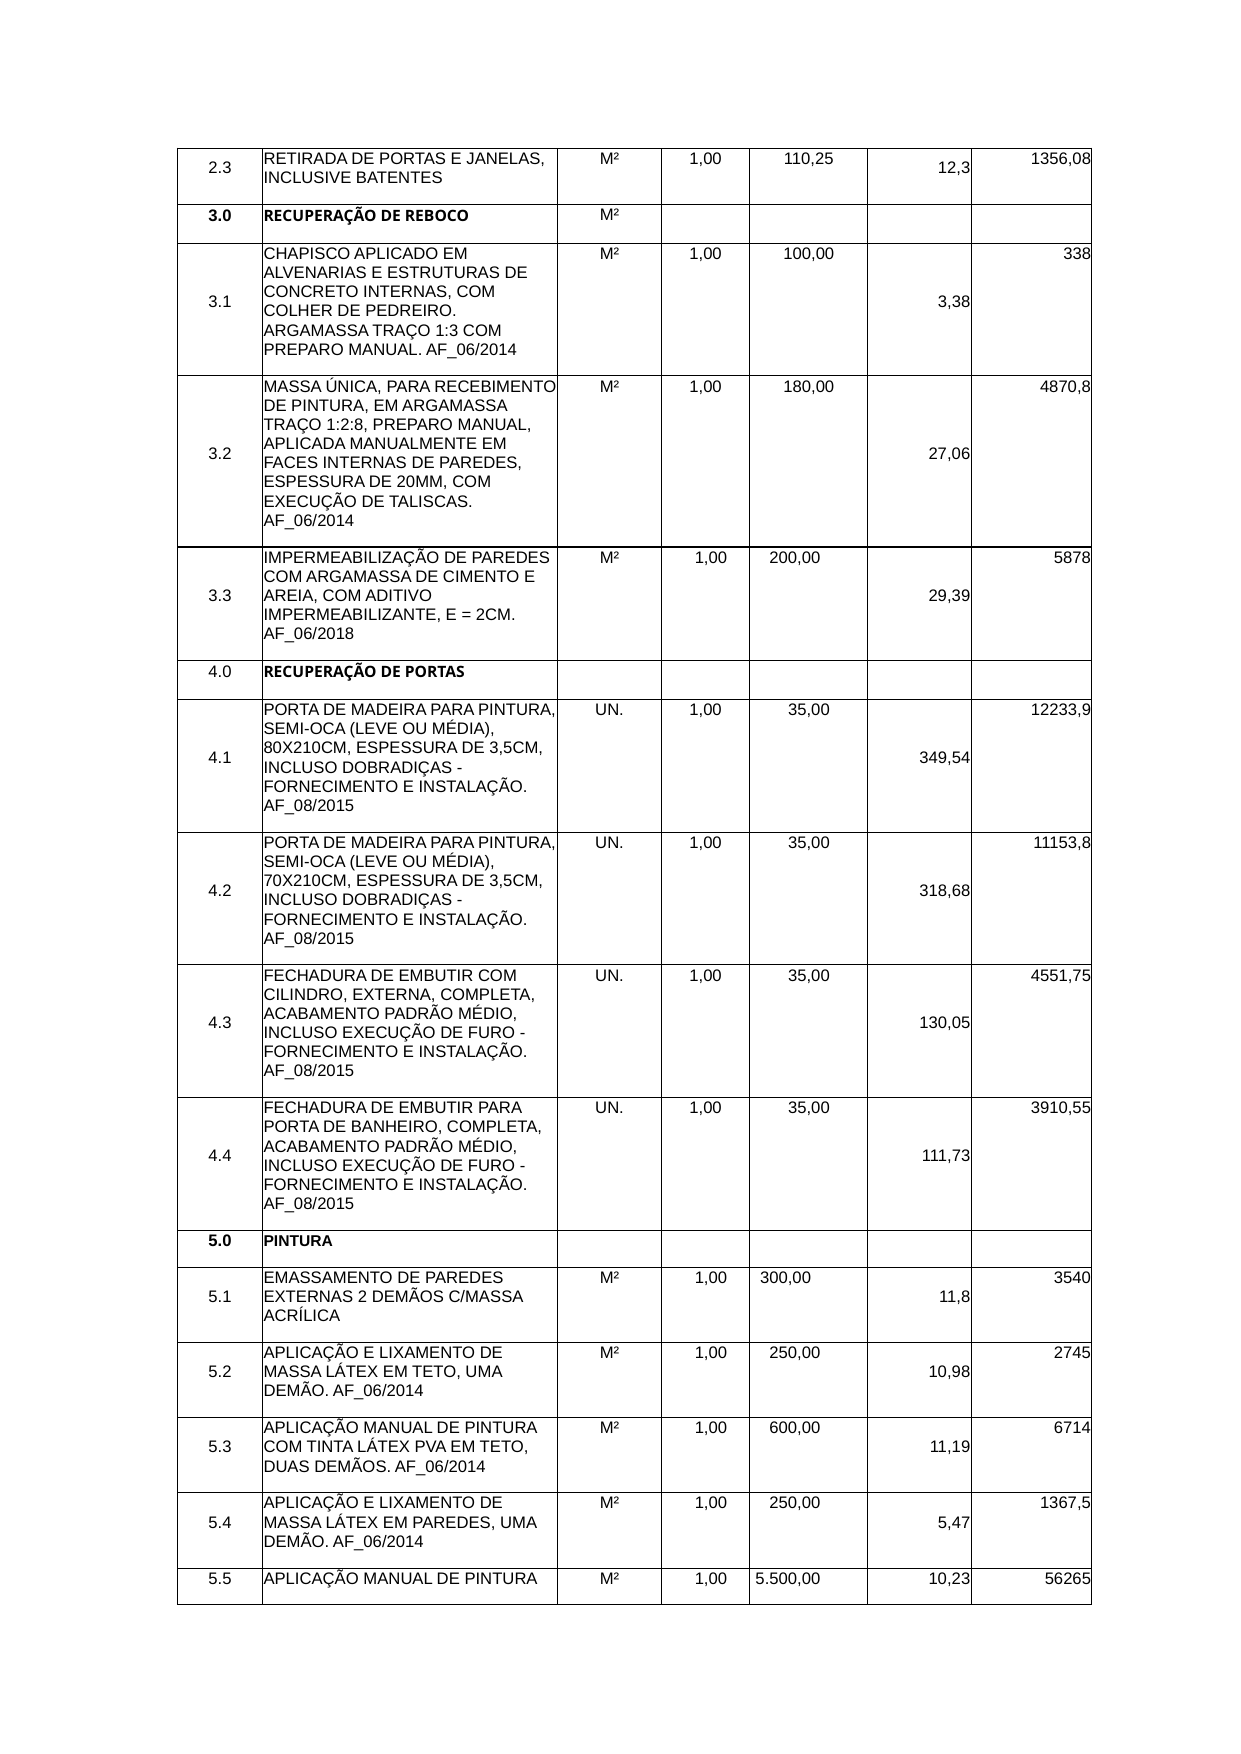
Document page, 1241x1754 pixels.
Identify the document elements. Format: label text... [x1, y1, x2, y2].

table_cell 1,00 [662, 1493, 749, 1567]
table_cell M² [558, 205, 661, 243]
table_cell 1,00 [662, 1343, 749, 1417]
table_cell 2.3 [178, 149, 262, 204]
table_cell FECHADURA DE EMBUTIR PARA PORTA DE BANHEIRO, COMPLETA, ACABAMENTO PADRÃO MÉDIO, INCLUSO EXECUÇÃO DE FURO - FORNECIMENTO E INSTALAÇÃO. AF_08/2015 [263, 1098, 557, 1230]
table_cell 11,8 [868, 1268, 971, 1342]
table_cell UN. [558, 833, 661, 964]
table_cell 1,00 [662, 149, 749, 204]
table_cell [750, 205, 867, 243]
table_cell 5.3 [178, 1418, 262, 1492]
table_cell 12233,9 [972, 700, 1091, 832]
table_cell 1,00 [662, 1569, 749, 1604]
table_cell 11,19 [868, 1418, 971, 1492]
table_cell M² [558, 548, 661, 660]
table_cell 250,00 [750, 1493, 867, 1567]
table_cell [558, 1231, 661, 1267]
table_cell PORTA DE MADEIRA PARA PINTURA, SEMI-OCA (LEVE OU MÉDIA), 70X210CM, ESPESSURA DE 3,5CM, INCLUSO DOBRADIÇAS - FORNECIMENTO E INSTALAÇÃO. AF_08/2015 [263, 833, 557, 964]
table_cell 6714 [972, 1418, 1091, 1492]
table_cell PORTA DE MADEIRA PARA PINTURA, SEMI-OCA (LEVE OU MÉDIA), 80X210CM, ESPESSURA DE 3,5CM, INCLUSO DOBRADIÇAS - FORNECIMENTO E INSTALAÇÃO. AF_08/2015 [263, 700, 557, 832]
table_cell 10,98 [868, 1343, 971, 1417]
table_cell 1356,08 [972, 149, 1091, 204]
table_cell 1,00 [662, 1268, 749, 1342]
table_cell 35,00 [750, 1098, 867, 1230]
table_cell RECUPERAÇÃO DE PORTAS [263, 661, 557, 699]
table_cell 4551,75 [972, 965, 1091, 1097]
table_cell EMASSAMENTO DE PAREDES EXTERNAS 2 DEMÃOS C/MASSA ACRÍLICA [263, 1268, 557, 1342]
table_cell UN. [558, 965, 661, 1097]
table_cell 1,00 [662, 1098, 749, 1230]
table_cell 1,00 [662, 965, 749, 1097]
table_cell M² [558, 1268, 661, 1342]
table_cell 11153,8 [972, 833, 1091, 964]
table_cell 35,00 [750, 833, 867, 964]
table_cell 111,73 [868, 1098, 971, 1230]
table_cell CHAPISCO APLICADO EM ALVENARIAS E ESTRUTURAS DE CONCRETO INTERNAS, COM COLHER DE PEDREIRO. ARGAMASSA TRAÇO 1:3 COM PREPARO MANUAL. AF_06/2014 [263, 244, 557, 375]
table_cell UN. [558, 700, 661, 832]
table_cell 5,47 [868, 1493, 971, 1567]
table_cell 3.1 [178, 244, 262, 375]
table_cell 1,00 [662, 833, 749, 964]
table_cell [868, 1231, 971, 1267]
table_cell 35,00 [750, 965, 867, 1097]
table_cell 5.0 [178, 1231, 262, 1267]
table_cell 4.0 [178, 661, 262, 699]
table_cell 5.500,00 [750, 1569, 867, 1604]
table_cell 200,00 [750, 548, 867, 660]
table_cell M² [558, 376, 661, 546]
table_cell 5.4 [178, 1493, 262, 1567]
table_cell 5.2 [178, 1343, 262, 1417]
table_cell M² [558, 1343, 661, 1417]
table_cell 4.1 [178, 700, 262, 832]
table_cell 338 [972, 244, 1091, 375]
table_cell 3.0 [178, 205, 262, 243]
table_cell 29,39 [868, 548, 971, 660]
table_cell M² [558, 244, 661, 375]
table_cell 4.3 [178, 965, 262, 1097]
table_cell 4.2 [178, 833, 262, 964]
table_cell MASSA ÚNICA, PARA RECEBIMENTO DE PINTURA, EM ARGAMASSA TRAÇO 1:2:8, PREPARO MANUAL, APLICADA MANUALMENTE EM FACES INTERNAS DE PAREDES, ESPESSURA DE 20MM, COM EXECUÇÃO DE TALISCAS. AF_06/2014 [263, 376, 557, 546]
table_cell [868, 661, 971, 699]
table_cell 2745 [972, 1343, 1091, 1417]
table_cell APLICAÇÃO MANUAL DE PINTURA COM TINTA LÁTEX PVA EM TETO, DUAS DEMÃOS. AF_06/2014 [263, 1418, 557, 1492]
table_cell 12,3 [868, 149, 971, 204]
table_cell 5878 [972, 548, 1091, 660]
table_cell 10,23 [868, 1569, 971, 1604]
table_cell 300,00 [750, 1268, 867, 1342]
table_cell [662, 205, 749, 243]
table_cell 3,38 [868, 244, 971, 375]
table_cell 600,00 [750, 1418, 867, 1492]
table_cell 180,00 [750, 376, 867, 546]
table_cell 130,05 [868, 965, 971, 1097]
table_cell 4870,8 [972, 376, 1091, 546]
table_cell 3910,55 [972, 1098, 1091, 1230]
table_cell 250,00 [750, 1343, 867, 1417]
table_cell M² [558, 149, 661, 204]
table_cell [662, 1231, 749, 1267]
table_cell [972, 661, 1091, 699]
table_cell 5.1 [178, 1268, 262, 1342]
table_cell 3.2 [178, 376, 262, 546]
table_cell 349,54 [868, 700, 971, 832]
table_cell 100,00 [750, 244, 867, 375]
table_cell 56265 [972, 1569, 1091, 1604]
table_cell 1367,5 [972, 1493, 1091, 1567]
table_cell APLICAÇÃO MANUAL DE PINTURA [263, 1569, 557, 1604]
table_cell RECUPERAÇÃO DE REBOCO [263, 205, 557, 243]
table_cell [662, 661, 749, 699]
table_cell [558, 661, 661, 699]
table_cell 1,00 [662, 700, 749, 832]
table_cell [868, 205, 971, 243]
table_cell APLICAÇÃO E LIXAMENTO DE MASSA LÁTEX EM PAREDES, UMA DEMÃO. AF_06/2014 [263, 1493, 557, 1567]
table_cell 3540 [972, 1268, 1091, 1342]
table_cell [750, 1231, 867, 1267]
table_cell 35,00 [750, 700, 867, 832]
table_cell PINTURA [263, 1231, 557, 1267]
table_cell [750, 661, 867, 699]
table_cell IMPERMEABILIZAÇÃO DE PAREDES COM ARGAMASSA DE CIMENTO E AREIA, COM ADITIVO IMPERMEABILIZANTE, E = 2CM. AF_06/2018 [263, 548, 557, 660]
table_cell 1,00 [662, 376, 749, 546]
table_cell 1,00 [662, 1418, 749, 1492]
table_cell M² [558, 1418, 661, 1492]
table_cell 318,68 [868, 833, 971, 964]
table_cell M² [558, 1493, 661, 1567]
table_cell APLICAÇÃO E LIXAMENTO DE MASSA LÁTEX EM TETO, UMA DEMÃO. AF_06/2014 [263, 1343, 557, 1417]
table_cell FECHADURA DE EMBUTIR COM CILINDRO, EXTERNA, COMPLETA, ACABAMENTO PADRÃO MÉDIO, INCLUSO EXECUÇÃO DE FURO - FORNECIMENTO E INSTALAÇÃO. AF_08/2015 [263, 965, 557, 1097]
table_cell 27,06 [868, 376, 971, 546]
table_cell 5.5 [178, 1569, 262, 1604]
table_cell RETIRADA DE PORTAS E JANELAS, INCLUSIVE BATENTES [263, 149, 557, 204]
table_cell 1,00 [662, 244, 749, 375]
table_cell 1,00 [662, 548, 749, 660]
table_cell 3.3 [178, 548, 262, 660]
table_cell [972, 1231, 1091, 1267]
table_cell 4.4 [178, 1098, 262, 1230]
table_cell M² [558, 1569, 661, 1604]
table_cell 110,25 [750, 149, 867, 204]
table_cell UN. [558, 1098, 661, 1230]
table_cell [972, 205, 1091, 243]
